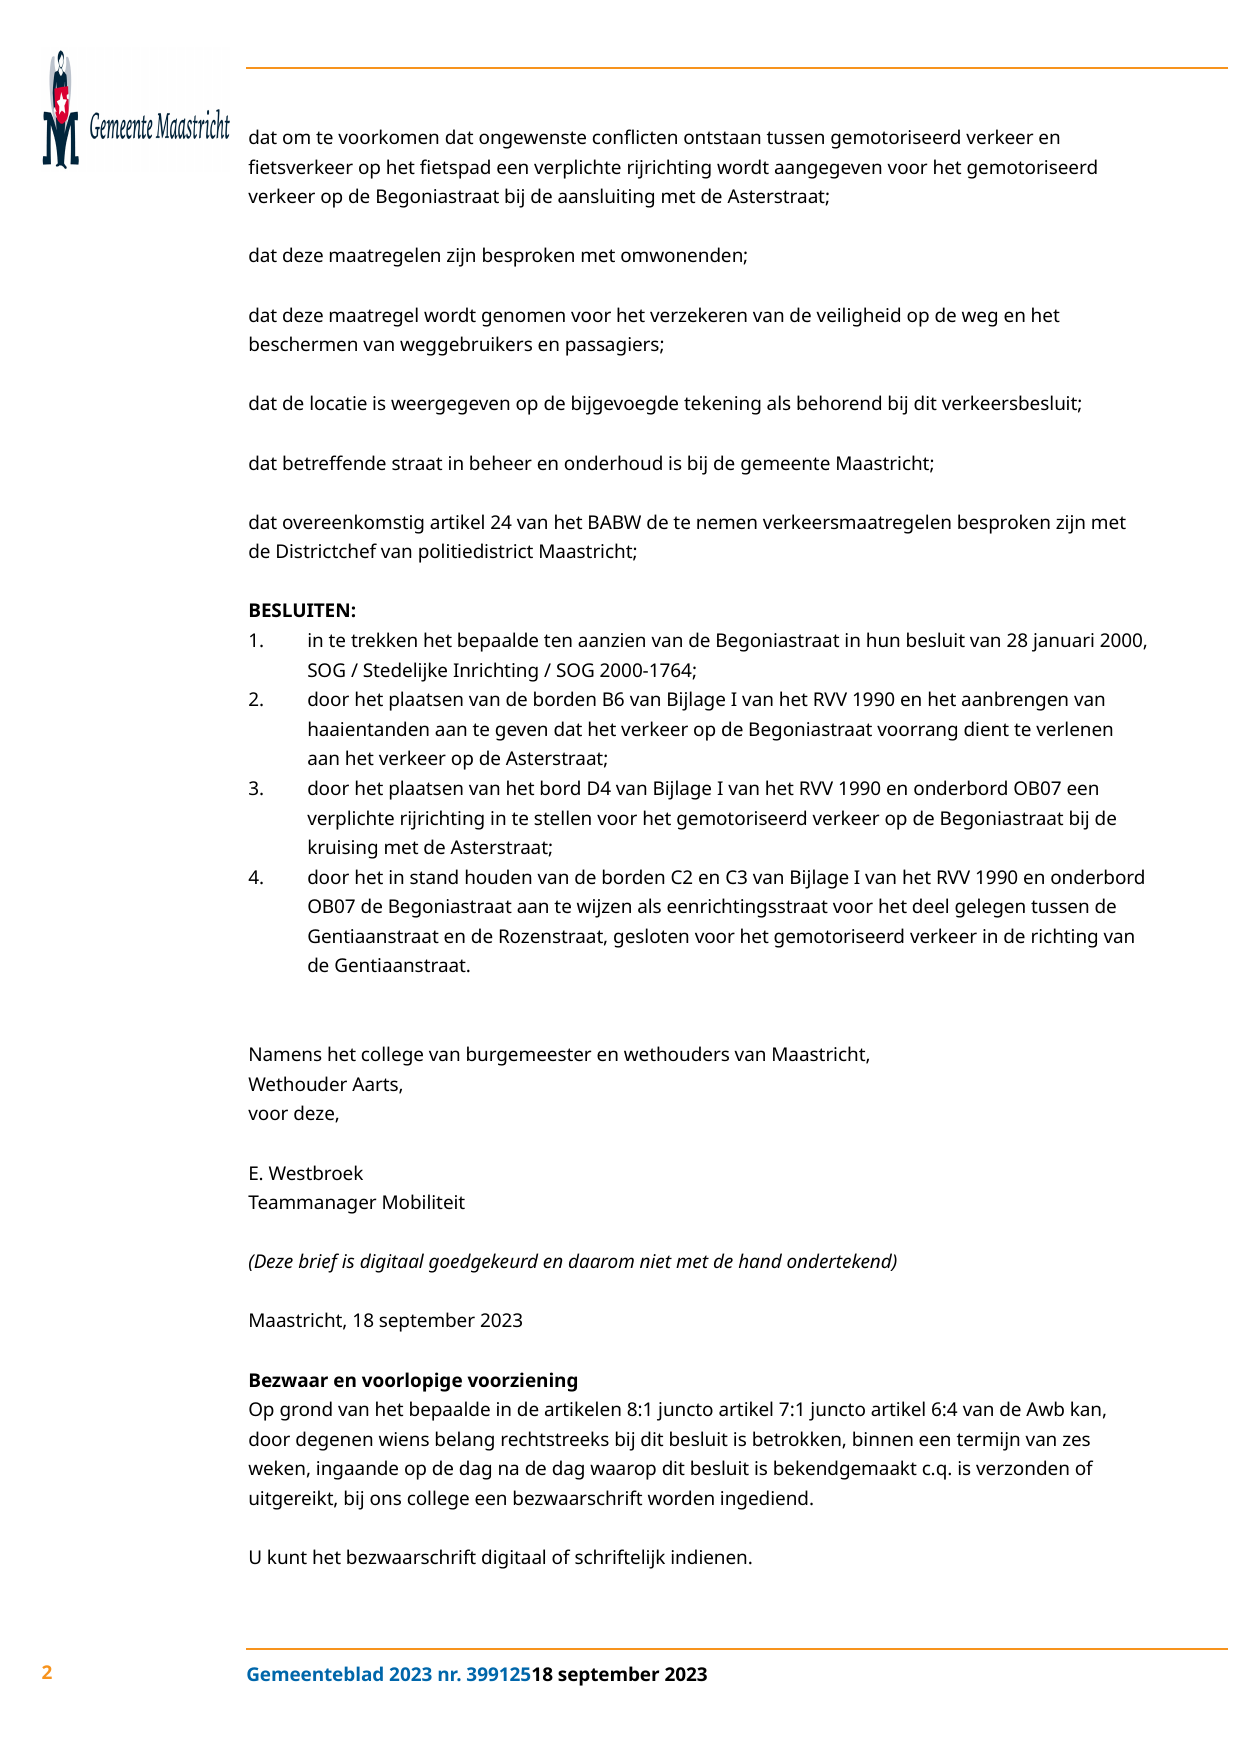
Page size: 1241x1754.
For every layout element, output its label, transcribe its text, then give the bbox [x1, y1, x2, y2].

text Wethouder Aarts, [248, 1071, 1152, 1097]
text dat de locatie is weergegeven op de bijgevoegde tekening als behorend bij dit verkeersbesluit; [248, 391, 1152, 416]
text E. Westbroek [248, 1160, 1152, 1186]
list door het in stand houden van de borden C2 en C3 van Bijlage I van het RVV 1990 en onderbord OB07 de Begoniastraat aan te wijzen als eenrichtingsstraat voor het deel gelegen tussen de Gentiaanstraat en de Rozenstraat, gesloten voor het gemotoriseerd verkeer in de richting van de Gentiaanstraat. [248, 864, 1152, 978]
text Teammanager Mobiliteit [248, 1189, 1152, 1215]
text dat overeenkomstig artikel 24 van het BABW de te nemen verkeersmaatregelen besproken zijn met de Districtchef van politiedistrict Maastricht; [248, 509, 1152, 564]
text (Deze brief is digitaal goedgekeurd en daarom niet met de hand ondertekend) [248, 1248, 1152, 1274]
text dat betreffende straat in beheer en onderhoud is bij de gemeente Maastricht; [248, 450, 1152, 476]
text dat om te voorkomen dat ongewenste conflicten ontstaan tussen gemotoriseerd verkeer en fietsverkeer op het fietspad een verplichte rijrichting wordt aangegeven voor het gemotoriseerd verkeer op de Begoniastraat bij de aansluiting met de Asterstraat; [248, 124, 1152, 209]
text voor deze, [248, 1101, 1152, 1126]
text dat deze maatregel wordt genomen voor het verzekeren van de veiligheid op de weg en het beschermen van weggebruikers en passagiers; [248, 302, 1152, 357]
text Namens het college van burgemeester en wethouders van Maastricht, [248, 1041, 1152, 1067]
list door het plaatsen van het bord D4 van Bijlage I van het RVV 1990 en onderbord OB07 een verplichte rijrichting in te stellen voor het gemotoriseerd verkeer op de Begoniastraat bij de kruising met de Asterstraat; [248, 775, 1152, 860]
text Maastricht, 18 september 2023 [248, 1308, 1152, 1333]
text Bezwaar en voorlopige voorziening [248, 1367, 1152, 1393]
list in te trekken het bepaalde ten aanzien van de Begoniastraat in hun besluit van 28 januari 2000, SOG / Stedelijke Inrichting / SOG 2000-1764; [248, 627, 1152, 683]
text U kunt het bezwaarschrift digitaal of schriftelijk indienen. [248, 1544, 1152, 1570]
text dat deze maatregelen zijn besproken met omwonenden; [248, 243, 1152, 268]
text BESLUITEN: [248, 598, 1152, 623]
picture [41, 47, 231, 172]
list door het plaatsen van de borden B6 van Bijlage I van het RVV 1990 en het aanbrengen van haaientanden aan te geven dat het verkeer op de Begoniastraat voorrang dient te verlenen aan het verkeer op de Asterstraat; [248, 686, 1152, 771]
text Op grond van het bepaalde in de artikelen 8:1 juncto artikel 7:1 juncto artikel 6:4 van de Awb kan, door degenen wiens belang rechtstreeks bij dit besluit is betrokken, binnen een termijn van zes weken, ingaande op de dag na de dag waarop dit besluit is bekendgemaakt c.q. is verzonden of uitgereikt, bij ons college een bezwaarschrift worden ingediend. [248, 1396, 1152, 1511]
